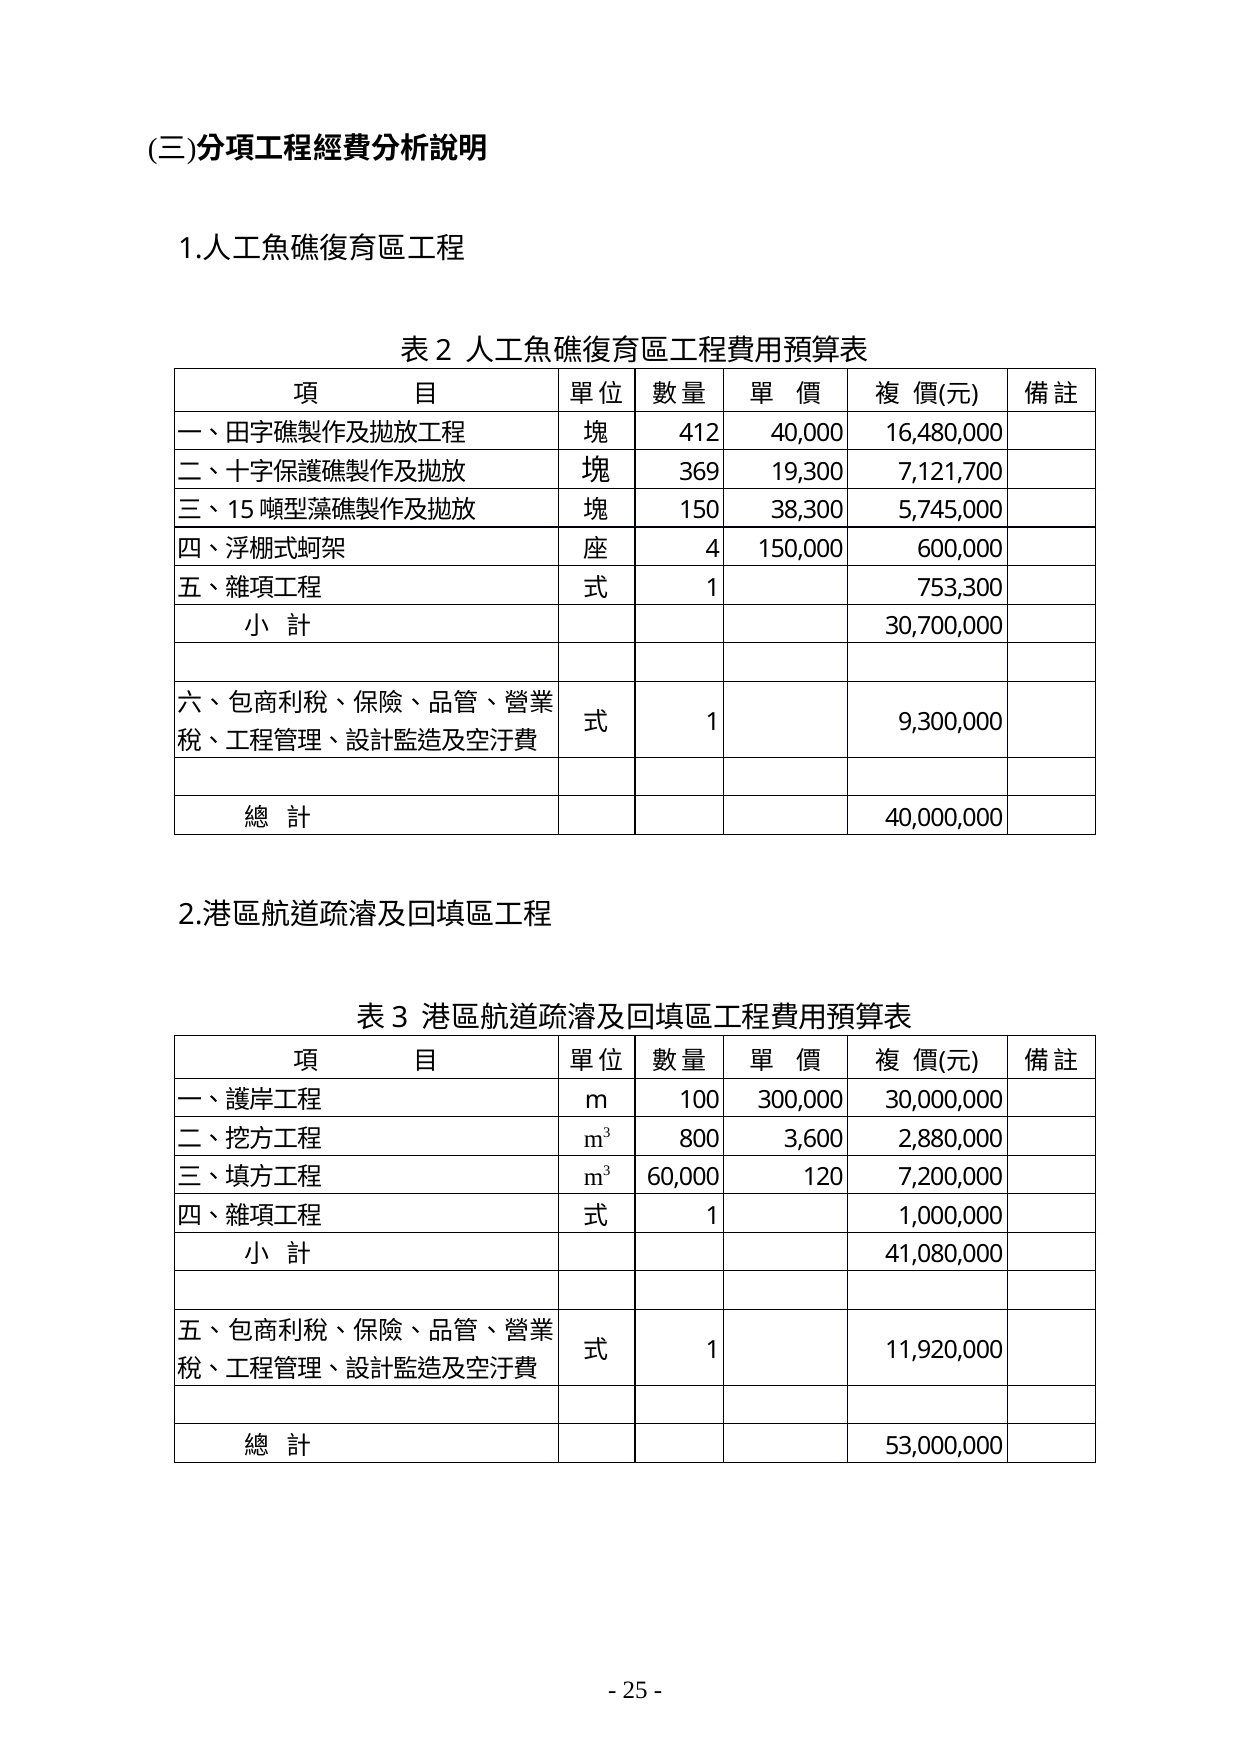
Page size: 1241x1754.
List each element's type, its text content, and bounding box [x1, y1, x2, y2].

table_cell 150,000 [724, 528, 847, 565]
table_cell 300,000 [724, 1079, 847, 1116]
table_cell [1008, 1117, 1095, 1154]
table_cell 一、護岸工程 [175, 1079, 558, 1116]
table_cell [1008, 450, 1095, 488]
table_cell 式 [559, 1194, 634, 1232]
table_cell [1008, 758, 1095, 795]
table_header 複 價(元) [848, 1036, 1007, 1077]
table_cell 二、十字保護礁製作及拋放 [175, 450, 558, 488]
table_cell [175, 758, 558, 795]
list 1.人工魚礁復育區工程 [148, 218, 1122, 268]
table_cell [559, 1233, 634, 1270]
table_cell 3,600 [724, 1117, 847, 1154]
table_cell [636, 643, 723, 681]
table_cell [724, 1310, 847, 1385]
table_cell [724, 643, 847, 681]
table_cell [559, 1271, 634, 1309]
table_cell [724, 1424, 847, 1462]
table_cell [1008, 528, 1095, 565]
table_cell [848, 643, 1007, 681]
table_cell [175, 1271, 558, 1309]
table_cell [1008, 412, 1095, 449]
table_cell [559, 643, 634, 681]
table_cell [636, 1386, 723, 1423]
table_header 單 價 [724, 1036, 847, 1077]
table_cell 1,000,000 [848, 1194, 1007, 1232]
table_header 複 價(元) [848, 369, 1007, 411]
table_cell [724, 566, 847, 603]
table_header 備 註 [1008, 369, 1095, 411]
table_header 單 位 [559, 369, 634, 411]
table_cell [1008, 605, 1095, 642]
table_cell [1008, 796, 1095, 834]
table_cell 412 [636, 412, 723, 449]
table_cell 7,121,700 [848, 450, 1007, 488]
table_cell m3 [559, 1117, 634, 1154]
table_cell 40,000,000 [848, 796, 1007, 834]
table_cell [559, 605, 634, 642]
table_cell 800 [636, 1117, 723, 1154]
table_cell 4 [636, 528, 723, 565]
table_cell [636, 758, 723, 795]
table_cell [724, 1233, 847, 1270]
table_header 單 位 [559, 1036, 634, 1077]
table_cell 369 [636, 450, 723, 488]
table_cell 41,080,000 [848, 1233, 1007, 1270]
table_cell 式 [559, 1310, 634, 1385]
table_cell 五、雜項工程 [175, 566, 558, 603]
table_cell [636, 1233, 723, 1270]
table_cell [636, 1424, 723, 1462]
table_cell 150 [636, 489, 723, 526]
table_cell [848, 1386, 1007, 1423]
table_cell 式 [559, 682, 634, 757]
table_cell 座 [559, 528, 634, 565]
table_cell 1 [636, 682, 723, 757]
table_cell 40,000 [724, 412, 847, 449]
table_cell 2,880,000 [848, 1117, 1007, 1154]
table_cell [1008, 1079, 1095, 1116]
table_cell 小 計 [175, 1233, 558, 1270]
table_cell [559, 796, 634, 834]
table_cell 六、包商利稅、保險、品管、營業稅、工程管理、設計監造及空汙費 [175, 682, 558, 757]
table_cell 塊 [559, 450, 634, 488]
table_cell [1008, 1156, 1095, 1193]
table_cell [724, 605, 847, 642]
table_cell 四、雜項工程 [175, 1194, 558, 1232]
table_cell 11,920,000 [848, 1310, 1007, 1385]
table_cell 塊 [559, 412, 634, 449]
table_cell [1008, 1271, 1095, 1309]
table_cell [1008, 1424, 1095, 1462]
table_cell 1 [636, 566, 723, 603]
table_cell 9,300,000 [848, 682, 1007, 757]
table_cell [848, 1271, 1007, 1309]
table_cell [848, 758, 1007, 795]
table_cell 1 [636, 1194, 723, 1232]
table_cell [724, 796, 847, 834]
table_cell 120 [724, 1156, 847, 1193]
list (三)分項工程經費分析說明 [148, 118, 1122, 168]
table_cell 753,300 [848, 566, 1007, 603]
table_cell [1008, 1233, 1095, 1270]
table_cell [636, 605, 723, 642]
table_cell 16,480,000 [848, 412, 1007, 449]
table_cell 式 [559, 566, 634, 603]
table_header 備 註 [1008, 1036, 1095, 1077]
table_cell [1008, 682, 1095, 757]
table_cell [724, 1386, 847, 1423]
table_cell [1008, 1310, 1095, 1385]
table_cell 38,300 [724, 489, 847, 526]
table_cell [724, 1271, 847, 1309]
table_cell 5,745,000 [848, 489, 1007, 526]
text 表3 港區航道疏濬及回填區工程費用預算表 [148, 997, 1122, 1035]
table_header 數 量 [636, 369, 723, 411]
table_cell 600,000 [848, 528, 1007, 565]
table_cell 100 [636, 1079, 723, 1116]
table_header 單 價 [724, 369, 847, 411]
text 表2 人工魚礁復育區工程費用預算表 [148, 331, 1122, 368]
table_cell 塊 [559, 489, 634, 526]
table_cell 總 計 [175, 1424, 558, 1462]
table_cell 三、15噸型藻礁製作及拋放 [175, 489, 558, 526]
table_cell 總 計 [175, 796, 558, 834]
table_cell [724, 682, 847, 757]
table_cell 小 計 [175, 605, 558, 642]
table_cell [636, 796, 723, 834]
table_cell [636, 1271, 723, 1309]
table_cell [724, 1194, 847, 1232]
table_header 項 目 [175, 369, 558, 411]
table_cell [559, 1386, 634, 1423]
table_cell 7,200,000 [848, 1156, 1007, 1193]
table_cell 五、包商利稅、保險、品管、營業稅、工程管理、設計監造及空汙費 [175, 1310, 558, 1385]
table_cell [1008, 1386, 1095, 1423]
table_cell 三、填方工程 [175, 1156, 558, 1193]
table_cell [175, 1386, 558, 1423]
table_cell [1008, 566, 1095, 603]
table_cell [1008, 643, 1095, 681]
table_cell 19,300 [724, 450, 847, 488]
table_header 項 目 [175, 1036, 558, 1077]
table_cell 1 [636, 1310, 723, 1385]
table_cell 30,000,000 [848, 1079, 1007, 1116]
table_cell 30,700,000 [848, 605, 1007, 642]
table_cell 53,000,000 [848, 1424, 1007, 1462]
table_cell [724, 758, 847, 795]
table_cell [1008, 1194, 1095, 1232]
table_cell [559, 758, 634, 795]
table_cell m3 [559, 1156, 634, 1193]
table_cell [1008, 489, 1095, 526]
table_cell [175, 643, 558, 681]
table_cell m [559, 1079, 634, 1116]
table_cell 60,000 [636, 1156, 723, 1193]
list 2.港區航道疏濬及回填區工程 [148, 885, 1122, 935]
table_cell 二、挖方工程 [175, 1117, 558, 1154]
table_cell 一、田字礁製作及拋放工程 [175, 412, 558, 449]
table_cell [559, 1424, 634, 1462]
table_header 數 量 [636, 1036, 723, 1077]
table_cell 四、浮棚式蚵架 [175, 528, 558, 565]
